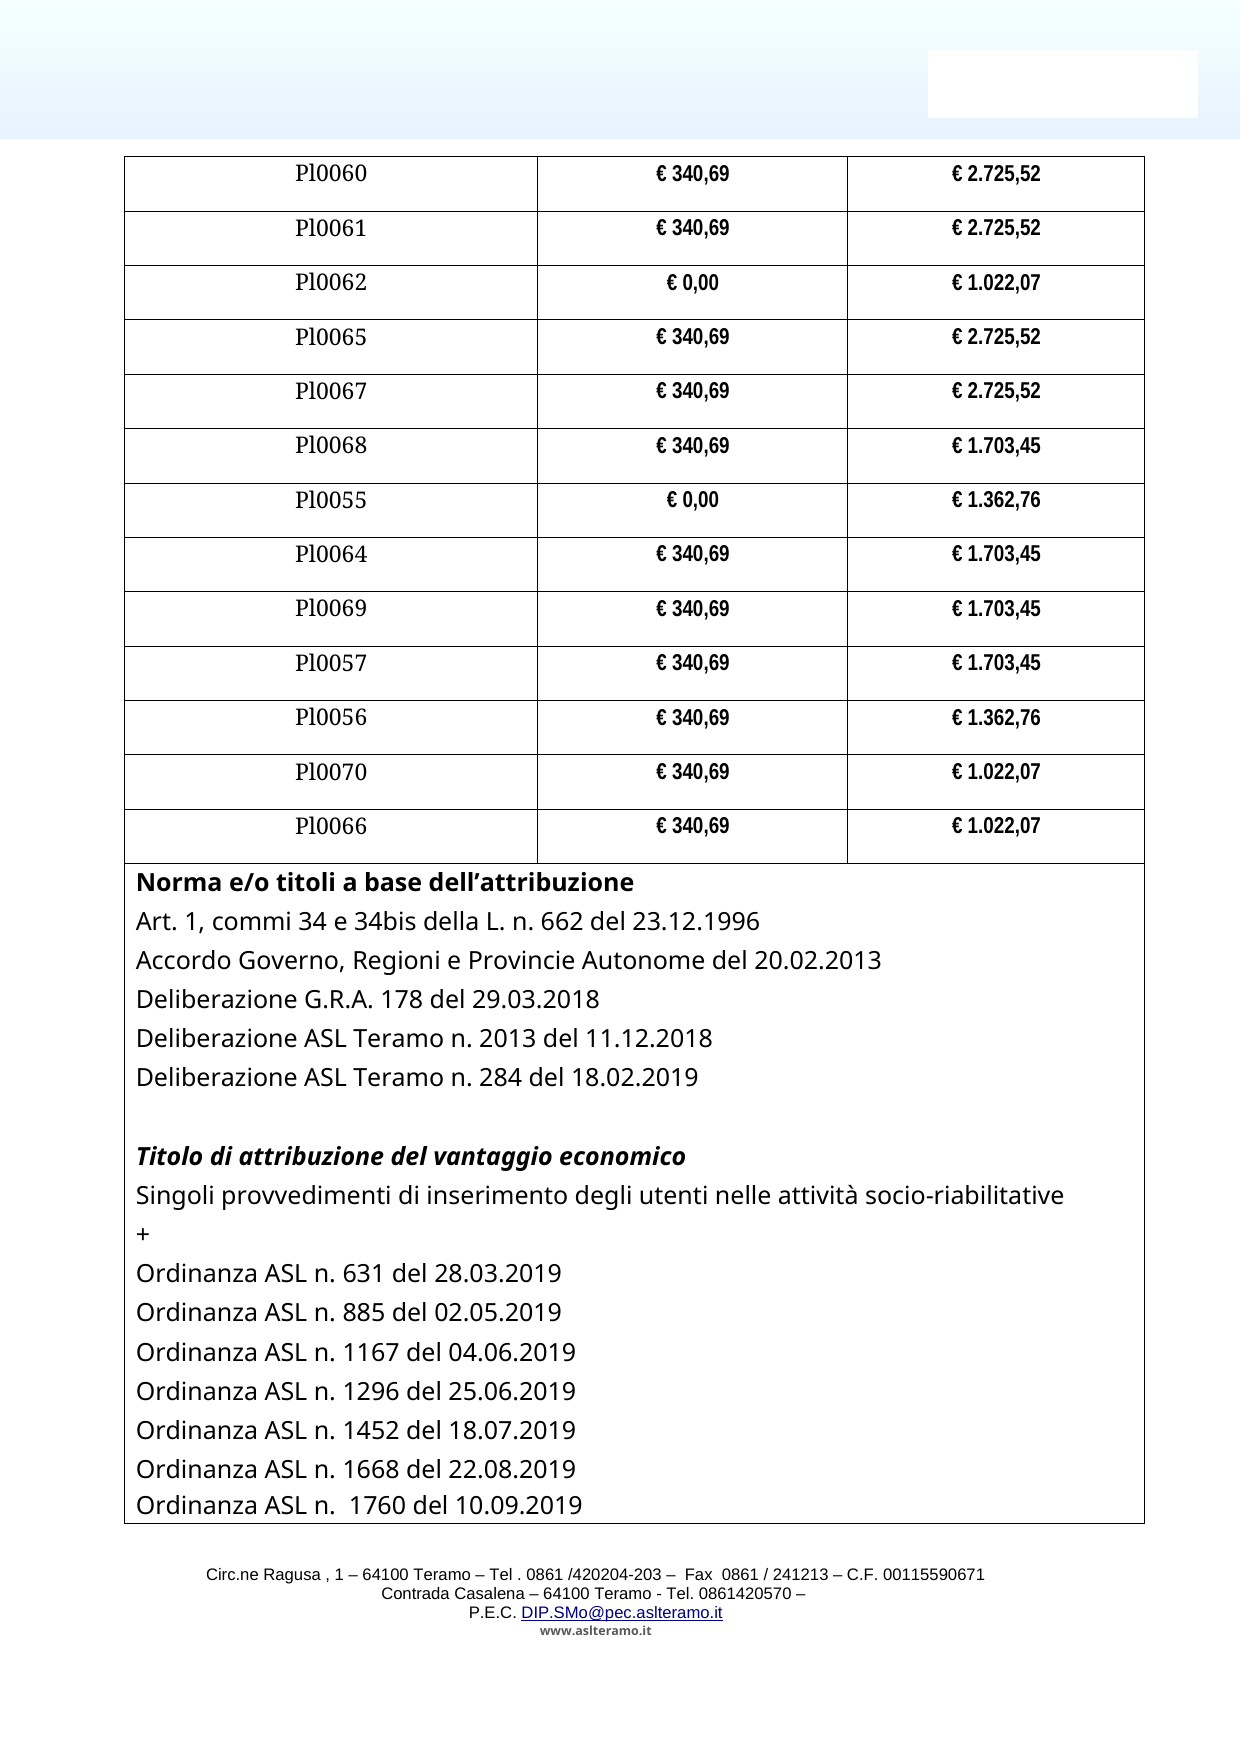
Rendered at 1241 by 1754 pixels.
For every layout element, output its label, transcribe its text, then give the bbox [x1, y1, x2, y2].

table_cell € 340,69 [538, 157, 847, 211]
table_cell € 340,69 [538, 429, 847, 482]
table_cell € 340,69 [538, 375, 847, 428]
table_cell € 340,69 [538, 212, 847, 265]
table_cell Norma e/o titoli a base dell’attribuzione Art. 1, commi 34 e 34bis della L. n. 662 del 23.12.1996 Accordo Governo, Regioni e Provincie Autonome del 20.02.2013 Deliberazione G.R.A. 178 del 29.03.2018 Deliberazione ASL Teramo n. 2013 del 11.12.2018 Deliberazione ASL Teramo n. 284 del 18.02.2019 Titolo di attribuzione del vantaggio economico Singoli provvedimenti di inserimento degli utenti nelle attività socio-riabilitative + Ordinanza ASL n. 631 del 28.03.2019 Ordinanza ASL n. 885 del 02.05.2019 Ordinanza ASL n. 1167 del 04.06.2019 Ordinanza ASL n. 1296 del 25.06.2019 Ordinanza ASL n. 1452 del 18.07.2019 Ordinanza ASL n. 1668 del 22.08.2019 Ordinanza ASL n. 1760 del 10.09.2019 [125, 864, 1144, 1523]
table_cell Pl0067 [125, 375, 537, 428]
table_cell € 0,00 [538, 266, 847, 319]
table_cell Pl0070 [125, 755, 537, 809]
table_cell € 1.022,07 [848, 755, 1144, 809]
table_cell € 340,69 [538, 755, 847, 809]
table_cell € 340,69 [538, 701, 847, 754]
table_cell € 340,69 [538, 810, 847, 863]
table_cell € 1.703,45 [848, 429, 1144, 482]
table_cell Pl0055 [125, 484, 537, 537]
table_cell Pl0060 [125, 157, 537, 211]
table_cell € 1.362,76 [848, 484, 1144, 537]
table_cell Pl0056 [125, 701, 537, 754]
table_cell € 1.703,45 [848, 592, 1144, 646]
table_cell Pl0069 [125, 592, 537, 646]
table_cell € 2.725,52 [848, 212, 1144, 265]
table_cell Pl0066 [125, 810, 537, 863]
table_cell € 2.725,52 [848, 320, 1144, 374]
table_cell € 340,69 [538, 647, 847, 700]
table_cell € 1.703,45 [848, 538, 1144, 591]
table_cell € 340,69 [538, 592, 847, 646]
table_cell Pl0064 [125, 538, 537, 591]
table_cell Pl0068 [125, 429, 537, 482]
table_cell Pl0057 [125, 647, 537, 700]
table_cell € 1.022,07 [848, 810, 1144, 863]
table_cell € 1.362,76 [848, 701, 1144, 754]
table_cell Pl0065 [125, 320, 537, 374]
table_cell € 2.725,52 [848, 157, 1144, 211]
table_cell € 2.725,52 [848, 375, 1144, 428]
table_cell € 0,00 [538, 484, 847, 537]
table_cell € 1.703,45 [848, 647, 1144, 700]
table_cell Pl0061 [125, 212, 537, 265]
table_cell € 340,69 [538, 320, 847, 374]
table_cell € 1.022,07 [848, 266, 1144, 319]
table_cell Pl0062 [125, 266, 537, 319]
table_cell € 340,69 [538, 538, 847, 591]
